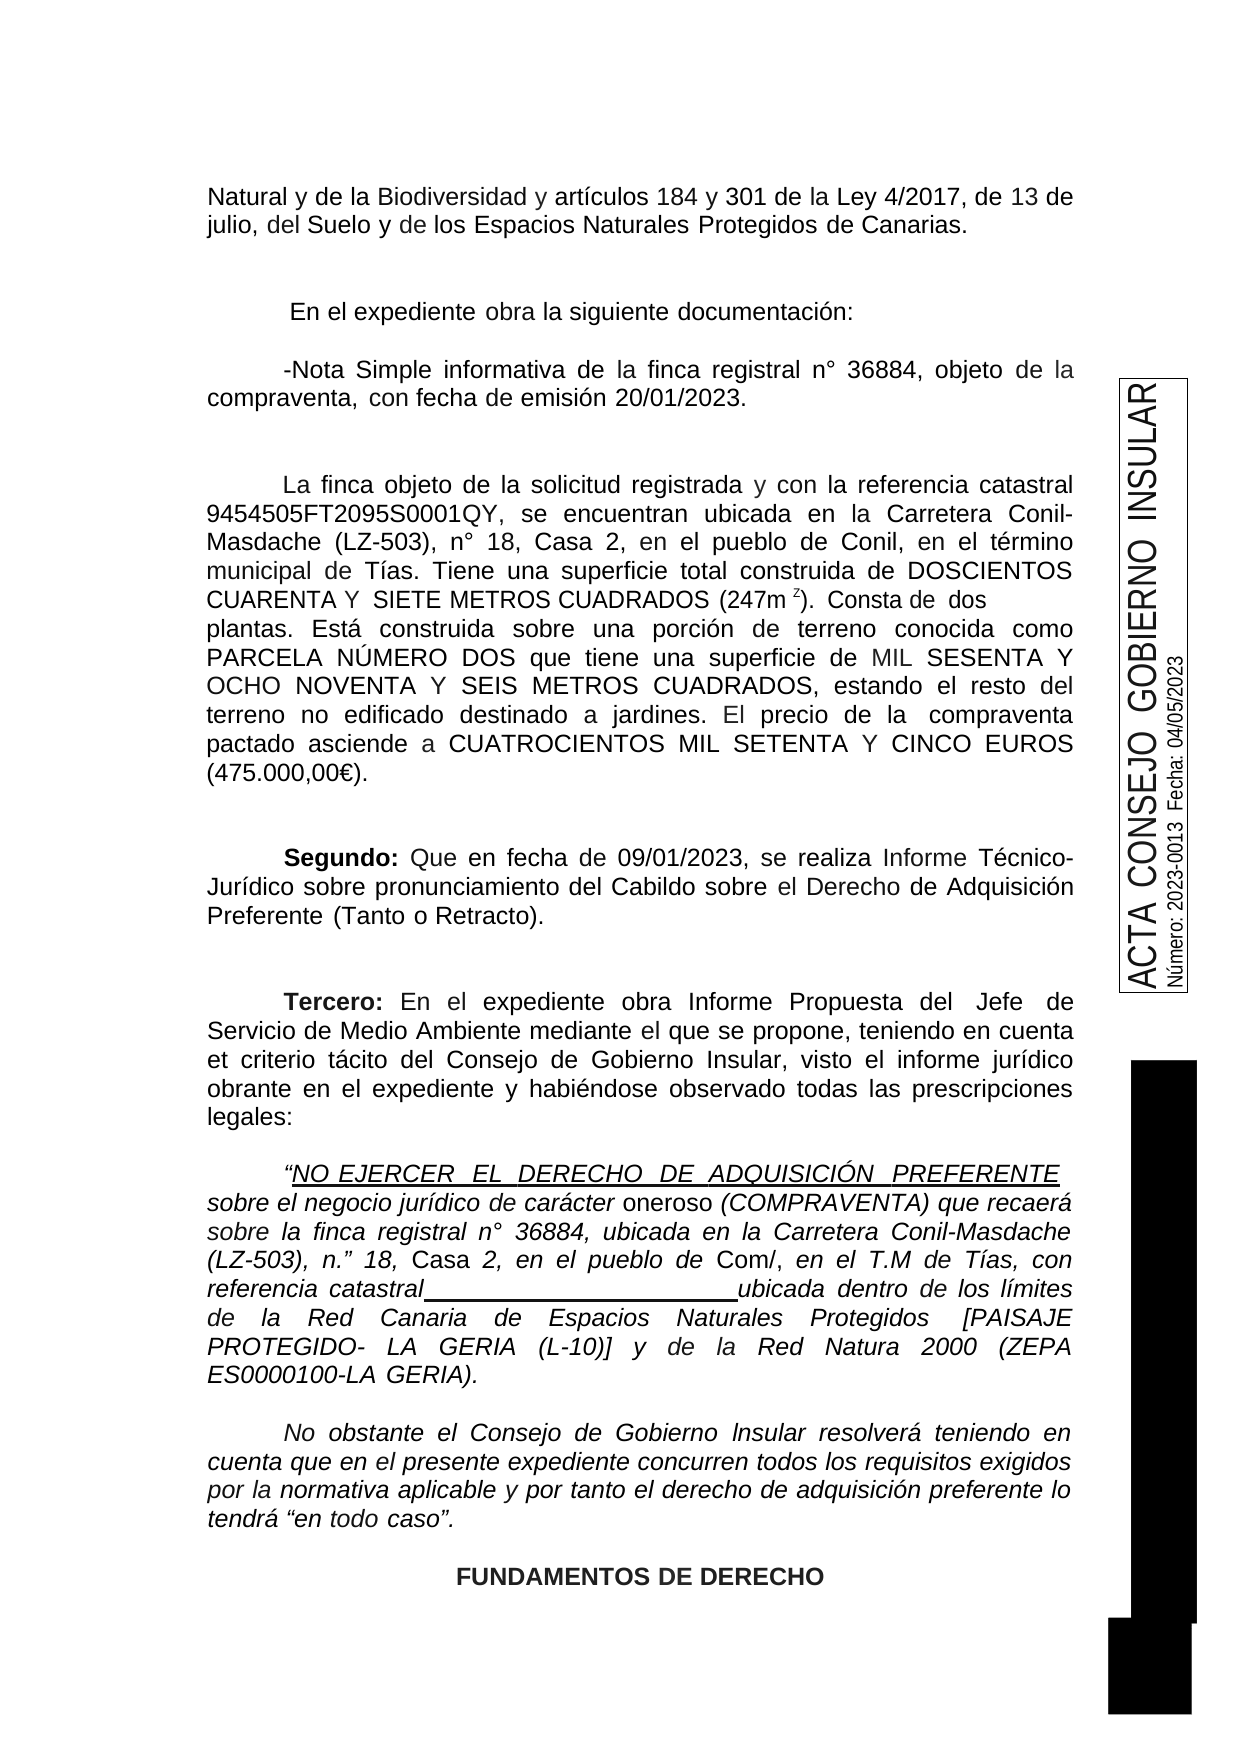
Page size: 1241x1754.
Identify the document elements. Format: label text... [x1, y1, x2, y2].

text Natural y de la Biodiversidad y artículos 184 y 301 de la Ley 4/2017, de 13 de julio, del Suelo y de los Espacios Naturales Protegidos de Canarias. [207, 182, 1074, 239]
subtitle FUNDAMENTOS DE DERECHO [206, 1562, 1074, 1591]
text -Nota Simple informativa de la finca registral n° 36884, objeto de la compraventa, con fecha de emisión 20/01/2023. [207, 355, 1074, 412]
text plantas. Está construida sobre una porción de terreno conocida como PARCELA NÚMERO DOS que tiene una superficie de MIL SESENTA Y OCHO NOVENTA Y SEIS METROS CUADRADOS, estando el resto del terreno no edificado destinado a jardines. El precio de la compraventa pactado asciende a CUATROCIENTOS MIL SETENTA Y CINCO EUROS (475.000,00€). [206, 614, 1074, 786]
text En el expediente obra la siguiente documentación: [289, 297, 1223, 326]
text Número: 2023-0013 Fecha: 04/05/2023 [1164, 381, 1186, 992]
text La finca objeto de la solicitud registrada y con la referencia catastral 9454505FT2095S0001QY, se encuentran ubicada en la Carretera Conil- Masdache (LZ-503), n° 18, Casa 2, en el pueblo de Conil, en el término municipal de Tías. Tiene una superficie total construida de DOSCIENTOS CUARENTA Y SIETE METROS CUADRADOS (247m Z). Consta de dos [206, 470, 1074, 613]
text Segundo: Que en fecha de 09/01/2023, se realiza Informe Técnico- Jurídico sobre pronunciamiento del Cabildo sobre el Derecho de Adquisición Preferente (Tanto o Retracto). [207, 843, 1074, 929]
text “NO EJERCER EL DERECHO DE ADQUISICIÓN PREFERENTE [283, 1159, 1107, 1188]
picture [1107, 1059, 1198, 1715]
text Tercero: En el expediente obra Informe Propuesta del Jefe de Servicio de Medio Ambiente mediante el que se propone, teniendo en cuenta et criterio tácito del Consejo de Gobierno Insular, visto el informe jurídico obrante en el expediente y habiéndose observado todas las prescripciones legales: [207, 987, 1074, 1131]
text ACTA CONSEJO GOBIERNO INSULAR [1120, 380, 1163, 992]
text sobre el negocio jurídico de carácter oneroso (COMPRAVENTA) que recaerá sobre la finca registral n° 36884, ubicada en la Carretera Conil-Masdache (LZ-503), n.” 18, Casa 2, en el pueblo de Com/, en el T.M de Tías, con referencia catastral ubicada dentro de los límites de la Red Canaria de Espacios Naturales Protegidos [PAISAJE PROTEGIDO- LA GERIA (L-10)] y de la Red Natura 2000 (ZEPA ES0000100-LA GERIA). [207, 1188, 1073, 1389]
text No obstante el Consejo de Gobierno lnsular resolverá teniendo en cuenta que en el presente expediente concurren todos los requisitos exigidos por la normativa aplicable y por tanto el derecho de adquisición preferente lo tendrá “en todo caso”. [207, 1418, 1072, 1533]
